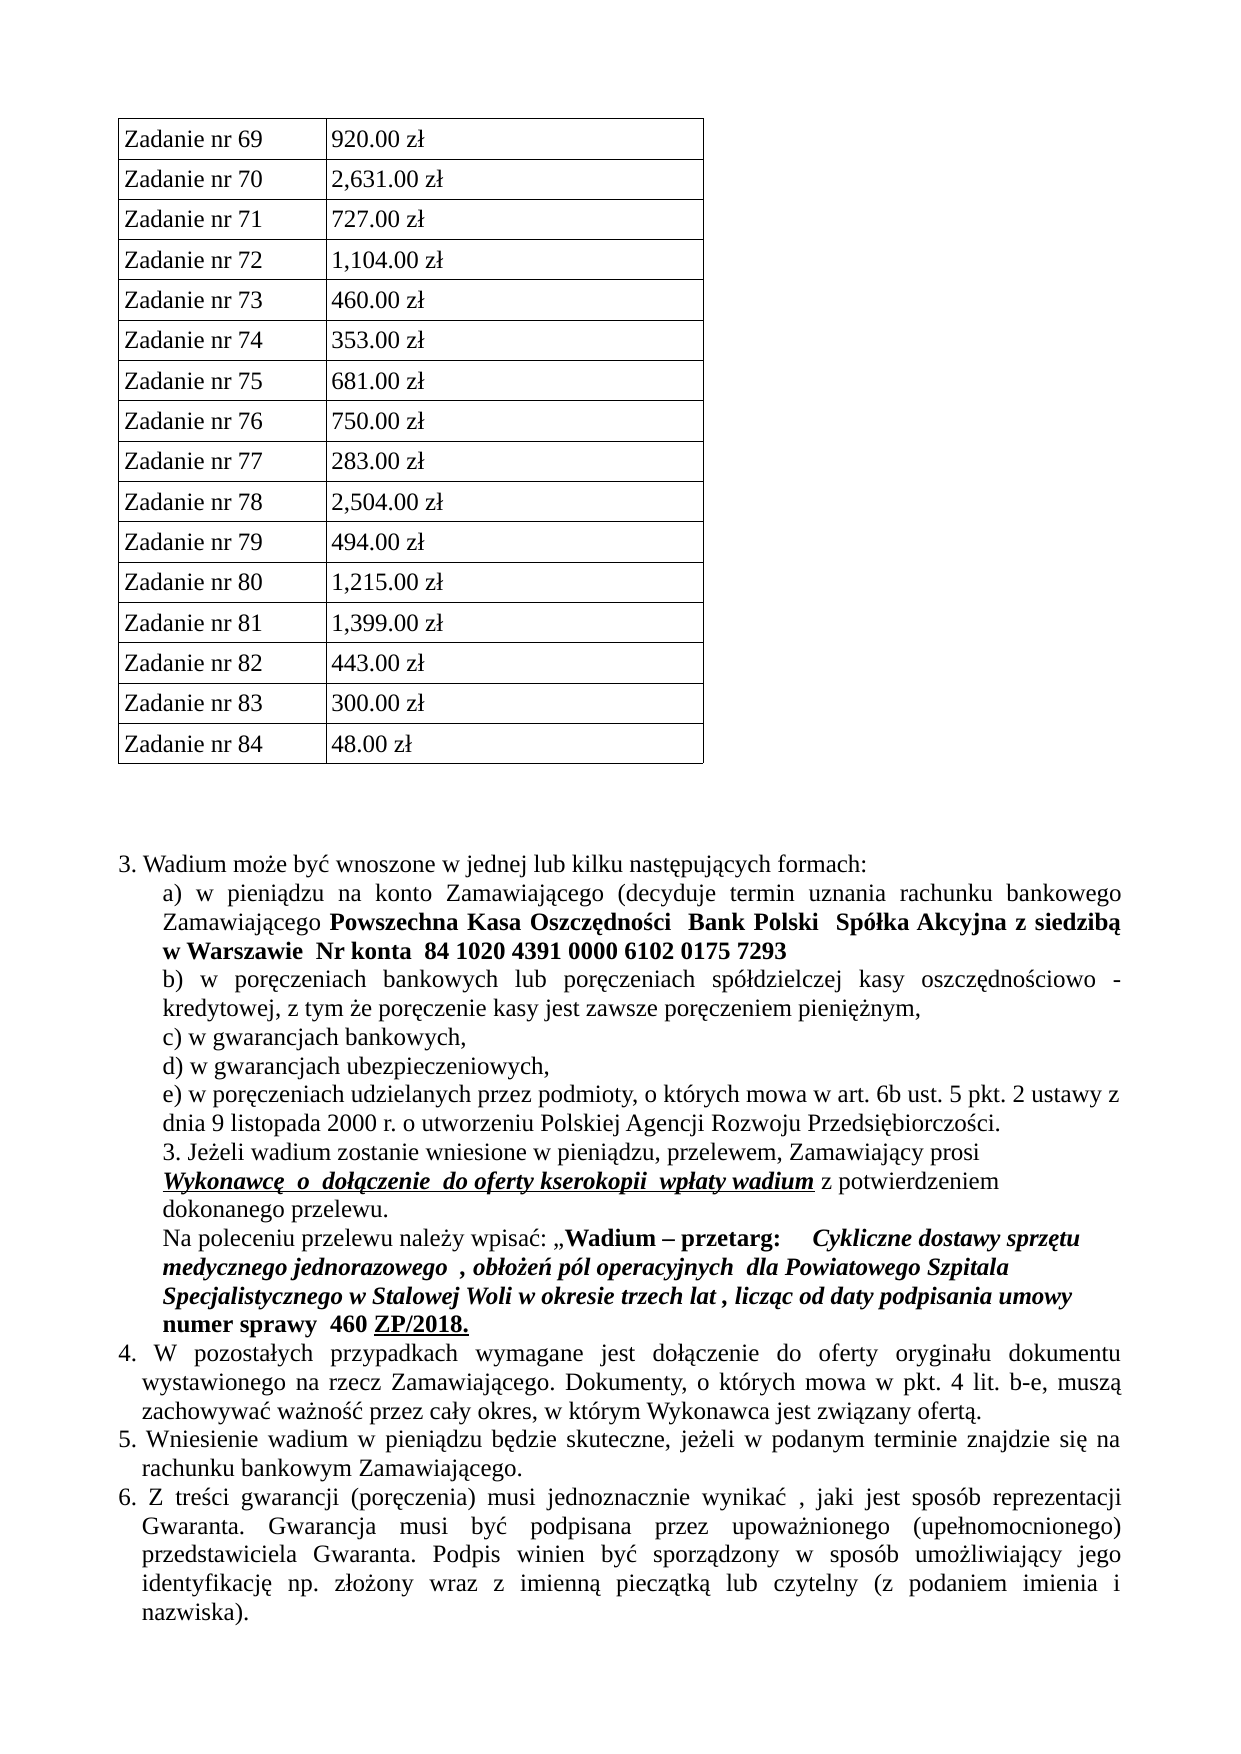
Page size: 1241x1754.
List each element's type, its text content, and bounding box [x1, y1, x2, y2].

text a) w pieniądzu na konto Zamawiającego (decyduje termin uznania rachunku bankowego Zamawiającego Powszechna Kasa Oszczędności Bank Polski Spółka Akcyjna z siedzibą w Warszawie Nr konta 84 1020 4391 0000 6102 0175 7293 [162, 878, 1122, 964]
table_cell Zadanie nr 71 [119, 200, 326, 239]
table_cell Zadanie nr 70 [119, 160, 326, 199]
table_cell 681,00 zł [327, 361, 703, 400]
text 3. Wadium może być wnoszone w jednej lub kilku następujących formach: [118, 849, 1122, 878]
text 4. W pozostałych przypadkach wymagane jest dołączenie do oferty oryginału dokumentu wystawionego na rzecz Zamawiającego. Dokumenty, o których mowa w pkt. 4 lit. b-e, muszą zachowywać ważność przez cały okres, w którym Wykonawca jest związany ofertą. [118, 1338, 1122, 1424]
table_cell 353,00 zł [327, 321, 703, 360]
table_cell Zadanie nr 78 [119, 482, 326, 521]
table_cell Zadanie nr 77 [119, 442, 326, 481]
table_cell Zadanie nr 72 [119, 240, 326, 279]
table_cell 750,00 zł [327, 401, 703, 441]
table_cell Zadanie nr 69 [119, 119, 326, 158]
table_cell Zadanie nr 80 [119, 563, 326, 602]
table_cell 2 631,00 zł [327, 160, 703, 199]
table_cell 283,00 zł [327, 442, 703, 481]
table_cell Zadanie nr 84 [119, 724, 326, 763]
table_cell Zadanie nr 73 [119, 280, 326, 320]
table_cell 443,00 zł [327, 643, 703, 682]
table_cell 920,00 zł [327, 119, 703, 158]
text Na poleceniu przelewu należy wpisać: „Wadium – przetarg: Cykliczne dostawy sprzętu medycznego jednorazowego , obłożeń pól operacyjnych dla Powiatowego Szpitala Specjalistycznego w Stalowej Woli w okresie trzech lat , licząc od daty podpisania umowy numer sprawy 460 ZP/2018. [162, 1223, 1122, 1338]
table_cell 494,00 zł [327, 522, 703, 562]
text 6. Z treści gwarancji (poręczenia) musi jednoznacznie wynikać , jaki jest sposób reprezentacji Gwaranta. Gwarancja musi być podpisana przez upoważnionego (upełnomocnionego) przedstawiciela Gwaranta. Podpis winien być sporządzony w sposób umożliwiający jego identyfikację np. złożony wraz z imienną pieczątką lub czytelny (z podaniem imienia i nazwiska). [118, 1482, 1122, 1626]
table_cell Zadanie nr 79 [119, 522, 326, 562]
table_cell 460,00 zł [327, 280, 703, 320]
table_cell 300,00 zł [327, 684, 703, 723]
table_cell Zadanie nr 81 [119, 603, 326, 642]
text d) w gwarancjach ubezpieczeniowych, [162, 1051, 1122, 1079]
text e) w poręczeniach udzielanych przez podmioty, o których mowa w art. 6b ust. 5 pkt. 2 ustawy z dnia 9 listopada 2000 r. o utworzeniu Polskiej Agencji Rozwoju Przedsiębiorczości. 3. Jeżeli wadium zostanie wniesione w pieniądzu, przelewem, Zamawiający prosi Wykonawcę o dołączenie do oferty kserokopii wpłaty wadium z potwierdzeniem dokonanego przelewu. [162, 1079, 1122, 1223]
table_cell 48,00 zł [327, 724, 703, 763]
text c) w gwarancjach bankowych, [162, 1022, 1122, 1051]
table_cell Zadanie nr 74 [119, 321, 326, 360]
text b) w poręczeniach bankowych lub poręczeniach spółdzielczej kasy oszczędnościowo - kredytowej, z tym że poręczenie kasy jest zawsze poręczeniem pieniężnym, [162, 964, 1122, 1022]
table_cell 2 504,00 zł [327, 482, 703, 521]
table_cell Zadanie nr 82 [119, 643, 326, 682]
table_cell Zadanie nr 83 [119, 684, 326, 723]
table_cell 727,00 zł [327, 200, 703, 239]
table_cell Zadanie nr 75 [119, 361, 326, 400]
text 5. Wniesienie wadium w pieniądzu będzie skuteczne, jeżeli w podanym terminie znajdzie się na rachunku bankowym Zamawiającego. [118, 1424, 1122, 1482]
table_cell 1 215,00 zł [327, 563, 703, 602]
table_cell Zadanie nr 76 [119, 401, 326, 441]
table_cell 1 399,00 zł [327, 603, 703, 642]
table_cell 1 104,00 zł [327, 240, 703, 279]
